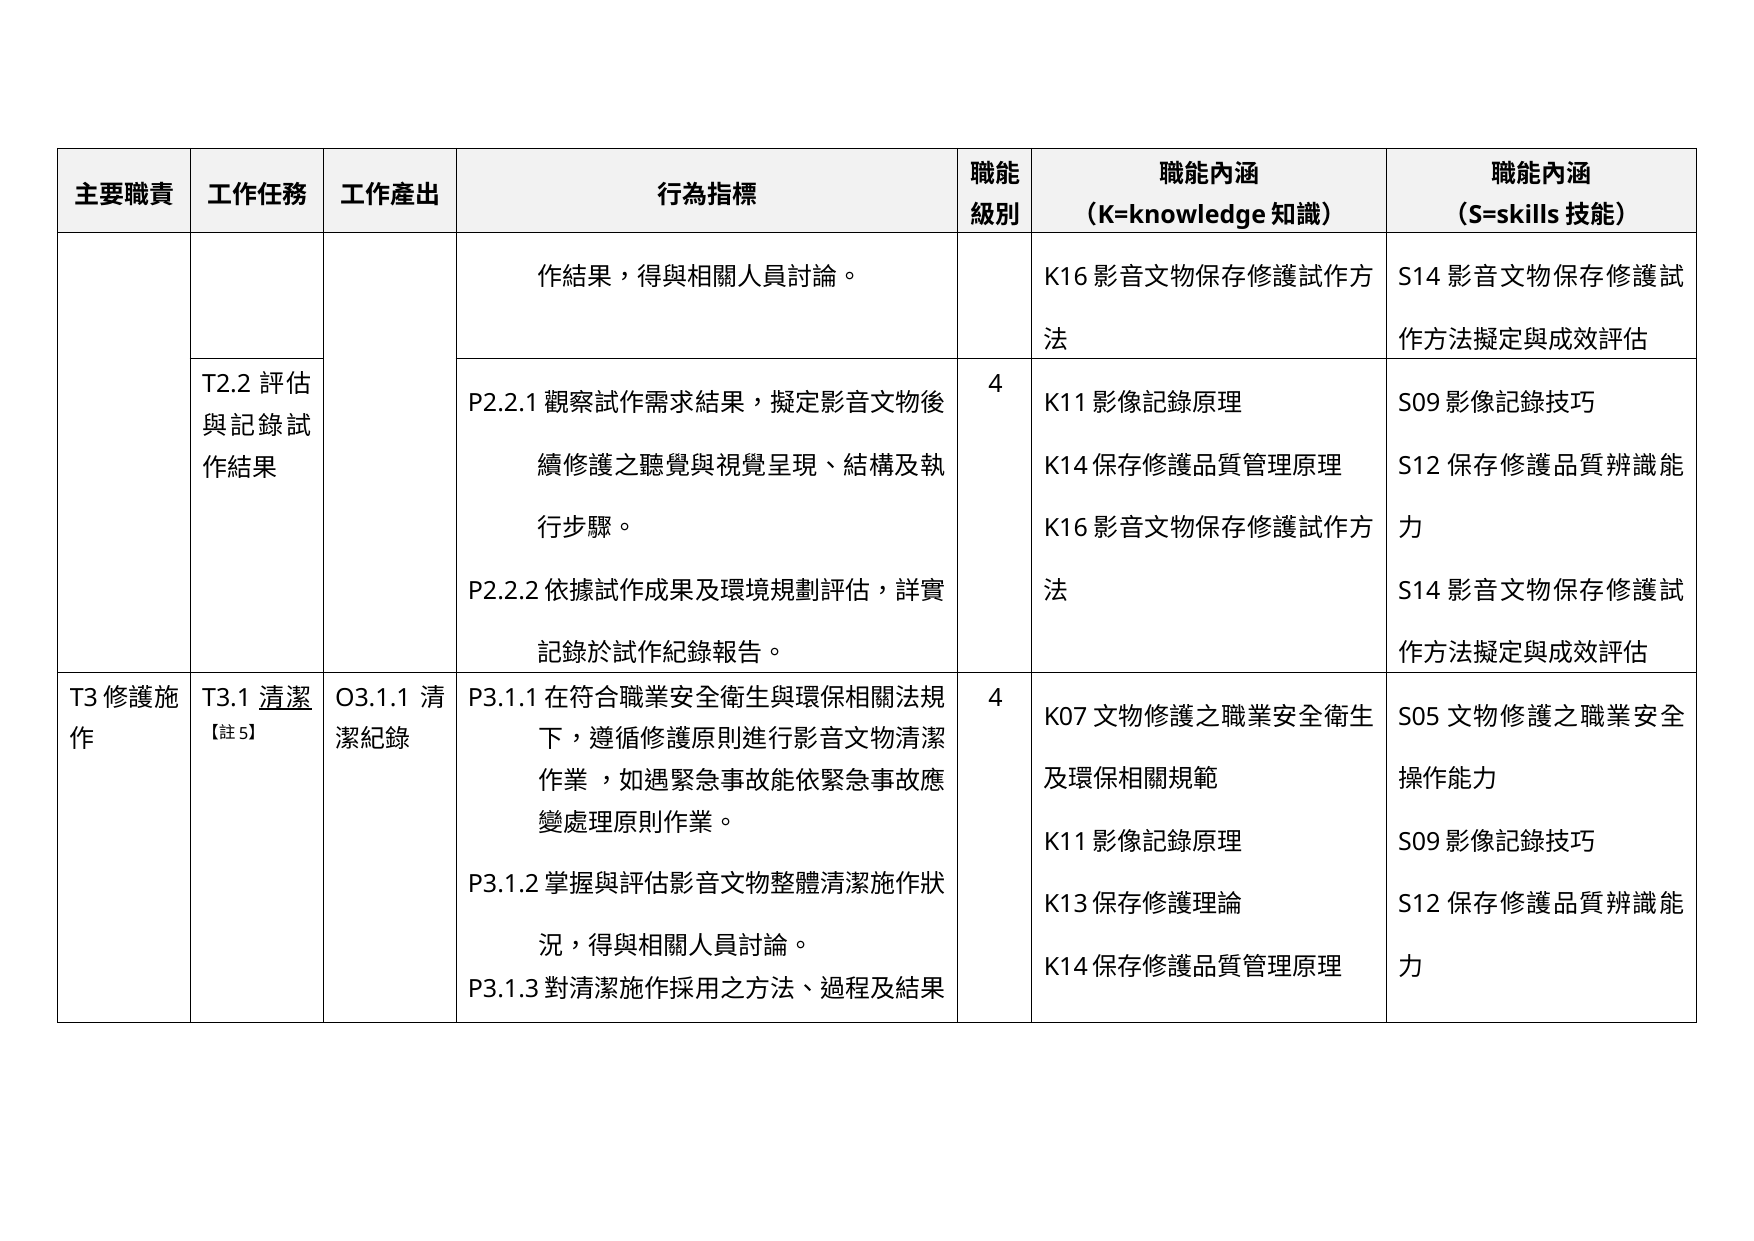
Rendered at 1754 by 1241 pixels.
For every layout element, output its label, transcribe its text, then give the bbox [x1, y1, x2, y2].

table_cell O3.1.1清潔紀錄 [324, 673, 456, 1022]
table_header 主要職責 [58, 149, 190, 232]
table_header 職能內涵 （K=knowledge知識） [1032, 149, 1386, 232]
table_cell S14影音文物保存修護試作方法擬定與成效評估 [1387, 233, 1696, 358]
table_cell K16影音文物保存修護試作方法 [1032, 233, 1386, 358]
table_header 工作任務 [191, 149, 323, 232]
table_cell S09影像記錄技巧 S12保存修護品質辨識能力 S14影音文物保存修護試作方法擬定與成效評估 [1387, 359, 1696, 672]
table_cell 作結果，得與相關人員討論。 [457, 233, 957, 358]
table_cell [58, 233, 190, 672]
table_cell [958, 233, 1031, 358]
table_cell T3修護施作 [58, 673, 190, 1022]
table_header 行為指標 [457, 149, 957, 232]
table_cell T2.2評估與記錄試作結果 [191, 359, 323, 672]
table_cell K11影像記錄原理 K14保存修護品質管理原理 K16影音文物保存修護試作方法 [1032, 359, 1386, 672]
table_cell 4 [958, 359, 1031, 672]
table_cell [324, 233, 456, 672]
table_cell [191, 233, 323, 358]
table_cell P3.1.1在符合職業安全衛生與環保相關法規下，遵循修護原則進行影音文物清潔作業 ，如遇緊急事故能依緊急事故應變處理原則作業。 P3.1.2掌握與評估影音文物整體清潔施作狀況，得與相關人員討論。 P3.1.3對清潔施作採用之方法、過程及結果 [457, 673, 957, 1022]
table_cell P2.2.1觀察試作需求結果，擬定影音文物後續修護之聽覺與視覺呈現、結構及執行步驟。 P2.2.2依據試作成果及環境規劃評估，詳實記錄於試作紀錄報告。 [457, 359, 957, 672]
table_header 職能內涵 （S=skills技能） [1387, 149, 1696, 232]
table_cell K07文物修護之職業安全衛生及環保相關規範 K11影像記錄原理 K13保存修護理論 K14保存修護品質管理原理 [1032, 673, 1386, 1022]
table_header 職能級別 [958, 149, 1031, 232]
table_cell S05文物修護之職業安全操作能力 S09影像記錄技巧 S12保存修護品質辨識能力 [1387, 673, 1696, 1022]
table_cell 4 [958, 673, 1031, 1022]
table_header 工作產出 [324, 149, 456, 232]
table_cell T3.1清潔【註5】 [191, 673, 323, 1022]
